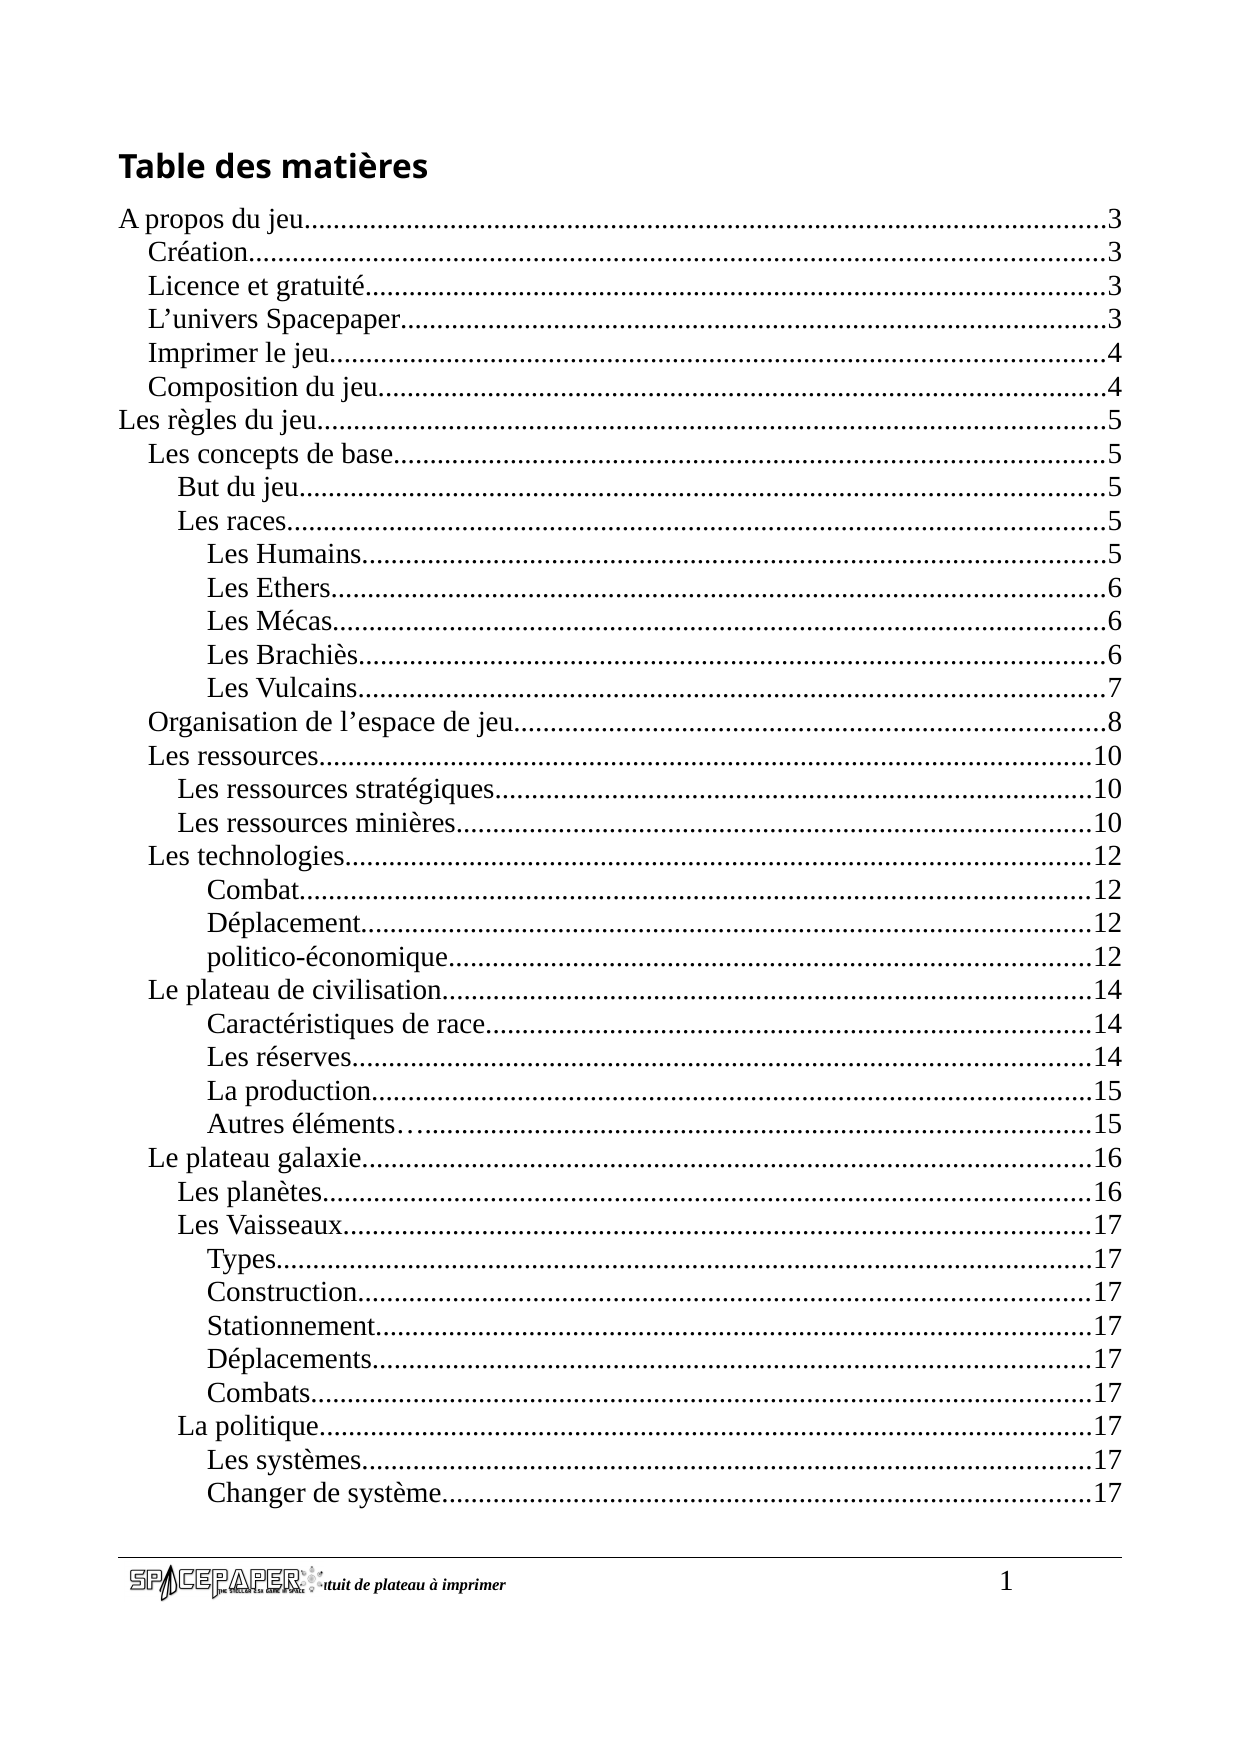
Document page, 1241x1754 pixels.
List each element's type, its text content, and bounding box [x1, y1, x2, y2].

text Les systèmes 17 [207, 1442, 1122, 1476]
text La production 15 [207, 1073, 1122, 1107]
text Les règles du jeu 5 [118, 402, 1122, 436]
text Les Humains 5 [207, 536, 1122, 570]
text But du jeu 5 [177, 469, 1122, 503]
text Les races 5 [177, 503, 1122, 536]
text Les Vaisseaux 17 [177, 1207, 1122, 1241]
text Combat 12 [207, 872, 1122, 905]
text Création 3 [148, 234, 1122, 268]
text Les technologies 12 [148, 838, 1122, 872]
text A propos du jeu 3 [118, 201, 1122, 234]
text L’univers Spacepaper 3 [148, 302, 1122, 335]
text La politique 17 [177, 1408, 1122, 1442]
text Les Ethers 6 [207, 570, 1122, 603]
text Licence et gratuité 3 [148, 268, 1122, 302]
text Stationnement 17 [207, 1308, 1122, 1341]
text Construction 17 [207, 1274, 1122, 1308]
text Les Vulcains 7 [207, 671, 1122, 704]
text Composition du jeu 4 [148, 369, 1122, 402]
text Les concepts de base 5 [148, 436, 1122, 469]
text Les réserves 14 [207, 1039, 1122, 1073]
text Déplacements 17 [207, 1341, 1122, 1375]
text Déplacement 12 [207, 905, 1122, 939]
text Les ressources minières 10 [177, 805, 1122, 838]
text Types 17 [207, 1241, 1122, 1274]
text Autres éléments… 15 [207, 1107, 1122, 1140]
text Combats 17 [207, 1375, 1122, 1408]
text Les ressources stratégiques 10 [177, 771, 1122, 805]
text Changer de système 17 [207, 1476, 1122, 1509]
text Caractéristiques de race 14 [207, 1006, 1122, 1039]
text Le plateau galaxie 16 [148, 1140, 1122, 1174]
text Les Mécas 6 [207, 603, 1122, 637]
picture [124, 1561, 325, 1602]
text Organisation de l’espace de jeu 8 [148, 704, 1122, 738]
text Les ressources 10 [148, 738, 1122, 771]
text Les Brachiès 6 [207, 637, 1122, 671]
subtitle Table des matières [118, 143, 1122, 188]
text Le plateau de civilisation 14 [148, 972, 1122, 1006]
text politico-économique 12 [207, 939, 1122, 972]
text Les planètes 16 [177, 1174, 1122, 1207]
text Imprimer le jeu 4 [148, 335, 1122, 369]
